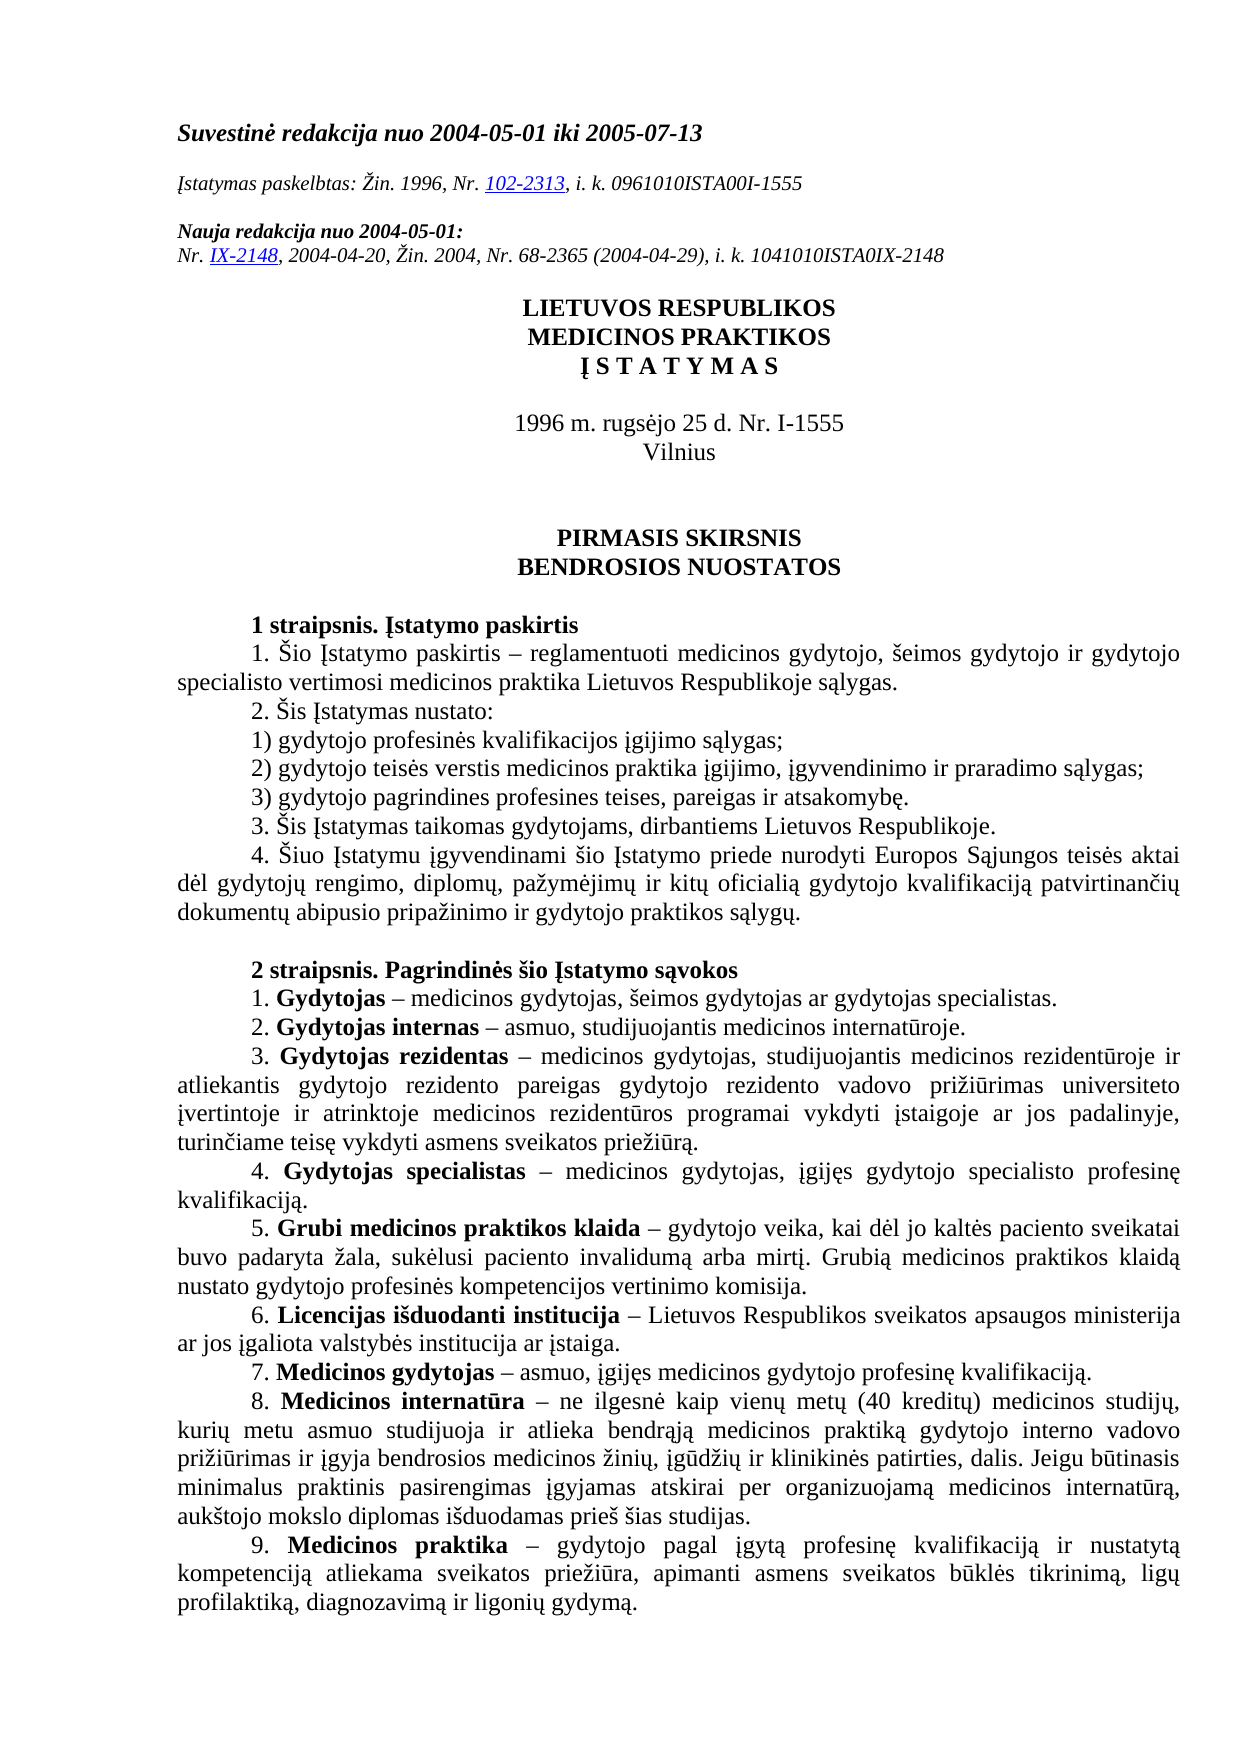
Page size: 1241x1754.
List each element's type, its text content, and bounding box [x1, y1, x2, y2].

text LIETUVOS RESPUBLIKOS MEDICINOS PRAKTIKOS Į S T A T Y M A S [177, 293, 1181, 380]
text 4. Gydytojas specialistas – medicinos gydytojas, įgijęs gydytojo specialisto profesinę kvalifikaciją. [177, 1156, 1181, 1213]
text 2) gydytojo teisės verstis medicinos praktika įgijimo, įgyvendinimo ir praradimo sąlygas; [177, 753, 1181, 782]
text 3) gydytojo pagrindines profesines teises, pareigas ir atsakomybę. [177, 782, 1181, 811]
text 2. Šis Įstatymas nustato: [177, 696, 1181, 725]
text BENDROSIOS NUOSTATOS [177, 552, 1181, 581]
text 1. Gydytojas – medicinos gydytojas, šeimos gydytojas ar gydytojas specialistas. [177, 983, 1181, 1012]
text 3. Šis Įstatymas taikomas gydytojams, dirbantiems Lietuvos Respublikoje. [177, 811, 1181, 840]
text 3. Gydytojas rezidentas – medicinos gydytojas, studijuojantis medicinos rezidentūroje ir atliekantis gydytojo rezidento pareigas gydytojo rezidento vadovo prižiūrimas universiteto įvertintoje ir atrinktoje medicinos rezidentūros programai vykdyti įstaigoje ar jos padalinyje, turinčiame teisę vykdyti asmens sveikatos priežiūrą. [177, 1041, 1181, 1156]
text 9. Medicinos praktika – gydytojo pagal įgytą profesinę kvalifikaciją ir nustatytą kompetenciją atliekama sveikatos priežiūra, apimanti asmens sveikatos būklės tikrinimą, ligų profilaktiką, diagnozavimą ir ligonių gydymą. [177, 1530, 1181, 1616]
text 2. Gydytojas internas – asmuo, studijuojantis medicinos internatūroje. [177, 1012, 1181, 1041]
text 8. Medicinos internatūra – ne ilgesnė kaip vienų metų (40 kreditų) medicinos studijų, kurių metu asmuo studijuoja ir atlieka bendrąją medicinos praktiką gydytojo interno vadovo prižiūrimas ir įgyja bendrosios medicinos žinių, įgūdžių ir klinikinės patirties, dalis. Jeigu būtinasis minimalus praktinis pasirengimas įgyjamas atskirai per organizuojamą medicinos internatūrą, aukštojo mokslo diplomas išduodamas prieš šias studijas. [177, 1386, 1181, 1530]
text Nauja redakcija nuo 2004-05-01: [177, 219, 1181, 243]
text 6. Licencijas išduodanti institucija – Lietuvos Respublikos sveikatos apsaugos ministerija ar jos įgaliota valstybės institucija ar įstaiga. [177, 1300, 1181, 1357]
text 4. Šiuo Įstatymu įgyvendinami šio Įstatymo priede nurodyti Europos Sąjungos teisės aktai dėl gydytojų rengimo, diplomų, pažymėjimų ir kitų oficialią gydytojo kvalifikaciją patvirtinančių dokumentų abipusio pripažinimo ir gydytojo praktikos sąlygų. [177, 840, 1181, 926]
text Nr. IX-2148, 2004-04-20, Žin. 2004, Nr. 68-2365 (2004-04-29), i. k. 1041010ISTA0IX-2148 [177, 243, 1181, 267]
text PIRMASIS SKIRSNIS [177, 523, 1181, 552]
text 1. Šio Įstatymo paskirtis – reglamentuoti medicinos gydytojo, šeimos gydytojo ir gydytojo specialisto vertimosi medicinos praktika Lietuvos Respublikoje sąlygas. [177, 638, 1181, 696]
text Suvestinė redakcija nuo 2004-05-01 iki 2005-07-13 [177, 118, 1181, 147]
text 7. Medicinos gydytojas – asmuo, įgijęs medicinos gydytojo profesinę kvalifikaciją. [177, 1357, 1181, 1386]
text Įstatymas paskelbtas: Žin. 1996, Nr. 102-2313, i. k. 0961010ISTA00I-1555 [177, 171, 1181, 195]
text 5. Grubi medicinos praktikos klaida – gydytojo veika, kai dėl jo kaltės paciento sveikatai buvo padaryta žala, sukėlusi paciento invalidumą arba mirtį. Grubią medicinos praktikos klaidą nustato gydytojo profesinės kompetencijos vertinimo komisija. [177, 1213, 1181, 1300]
text 2 straipsnis. Pagrindinės šio Įstatymo sąvokos [177, 955, 1181, 983]
text Vilnius [177, 437, 1181, 466]
text 1 straipsnis. Įstatymo paskirtis [177, 610, 1181, 638]
text 1) gydytojo profesinės kvalifikacijos įgijimo sąlygas; [177, 725, 1181, 753]
text 1996 m. rugsėjo 25 d. Nr. I-1555 [177, 408, 1181, 437]
